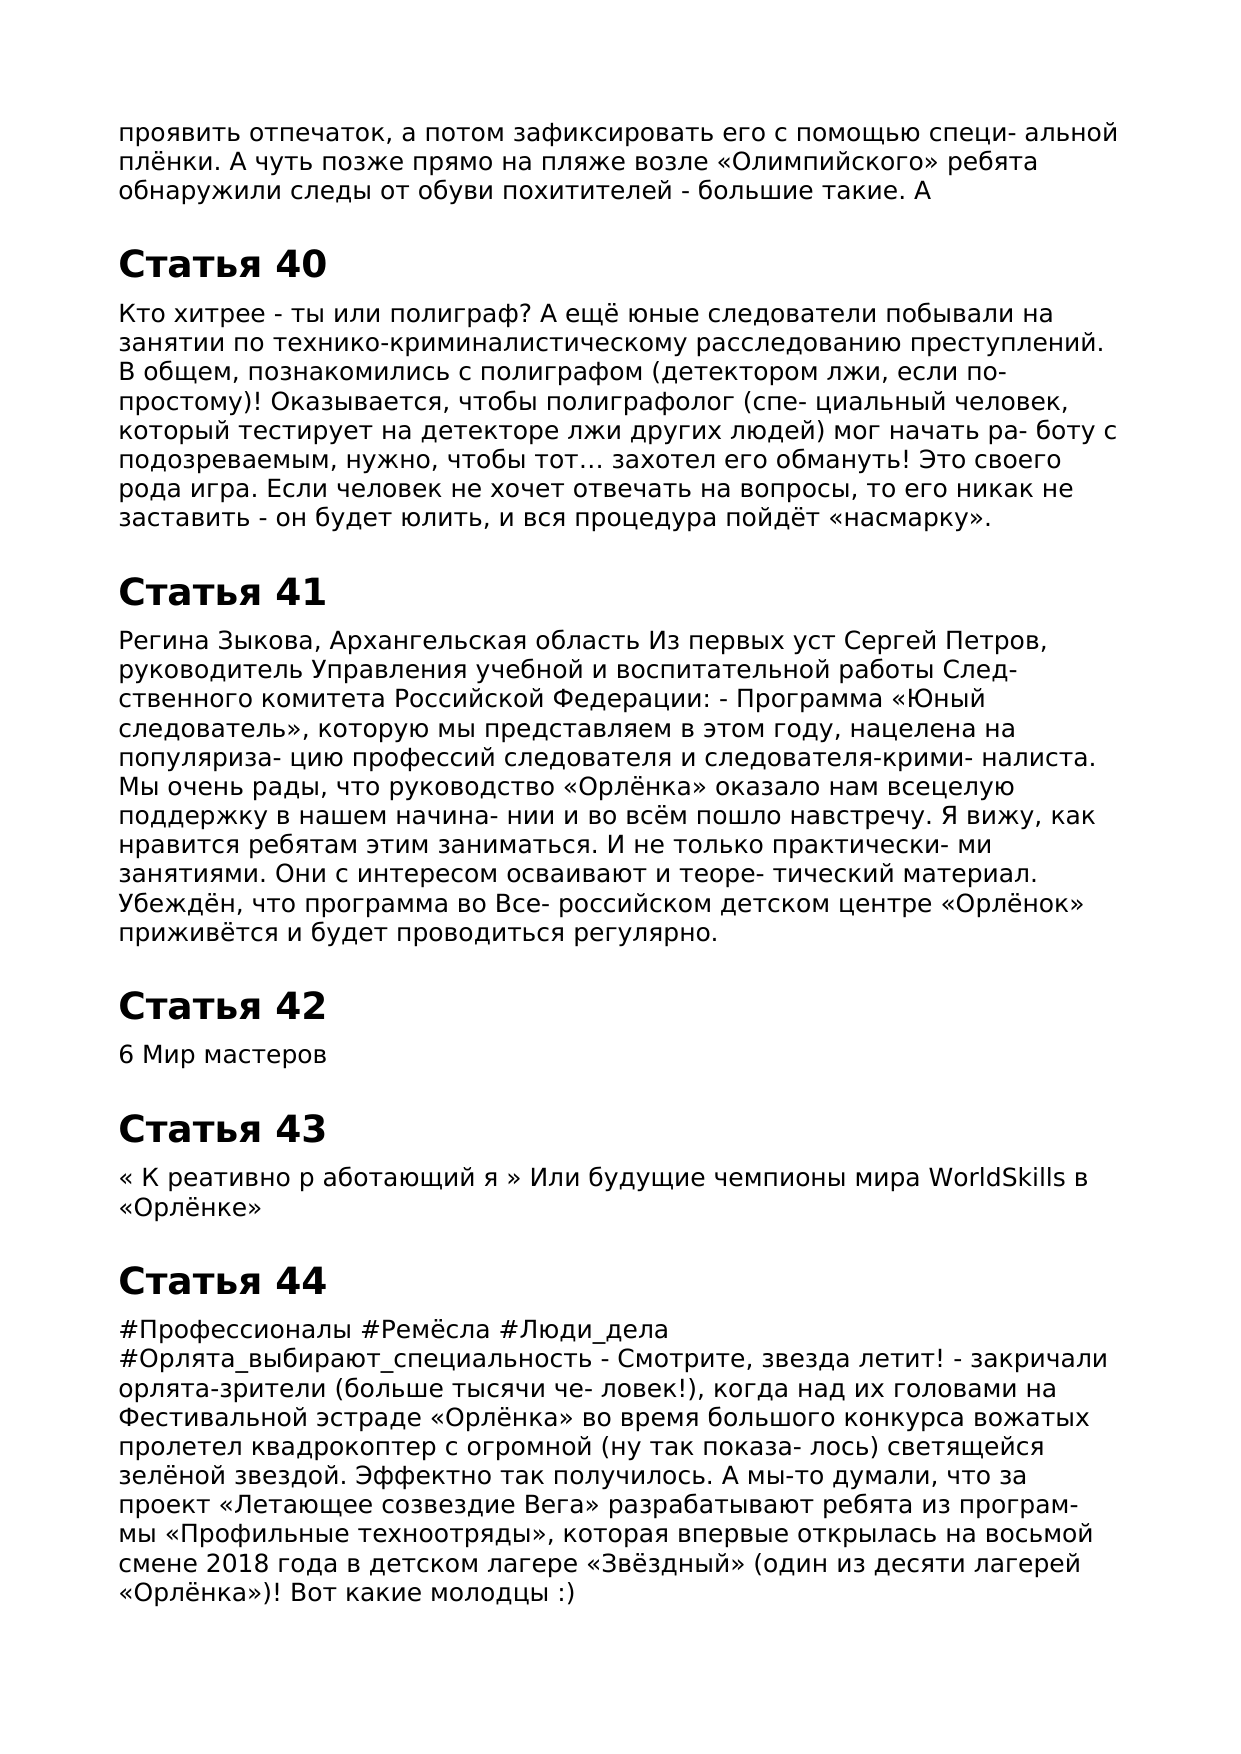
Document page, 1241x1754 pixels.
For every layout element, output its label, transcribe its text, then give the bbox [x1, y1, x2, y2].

text Регина Зыкова, Архангельская область Из первых уст Сергей Петров, руководитель Управления учебной и воспитательной работы След- ственного комитета Российской Федерации: - Программа «Юный следователь», которую мы представляем в этом году, нацелена на популяриза- цию профессий следователя и следователя-крими- налиста. Мы очень рады, что руководство «Орлёнка» оказало нам всецелую поддержку в нашем начина- нии и во всём пошло навстречу. Я вижу, как нравится ребятам этим заниматься. И не только практически- ми занятиями. Они с интересом осваивают и теоре- тический материал. Убеждён, что программа во Все- российском детском центре «Орлёнок» приживётся и будет проводиться регулярно. [118, 626, 1122, 947]
text Кто хитрее - ты или полиграф? А ещё юные следователи побывали на занятии по технико-криминалистическому расследованию преступлений. В общем, познакомились с полиграфом (детектором лжи, если по-простому)! Оказывается, чтобы полиграфолог (спе- циальный человек, который тестирует на детекторе лжи других людей) мог начать ра- боту с подозреваемым, нужно, чтобы тот… захотел его обмануть! Это своего рода игра. Если человек не хочет отвечать на вопросы, то его никак не заставить - он будет юлить, и вся процедура пойдёт «насмарку». [118, 299, 1122, 533]
text 6 Мир мастеров [118, 1041, 1122, 1070]
subtitle Статья 44 [118, 1259, 1122, 1303]
subtitle Статья 42 [118, 984, 1122, 1028]
subtitle Статья 40 [118, 243, 1122, 287]
text #Профессионалы #Ремёсла #Люди_дела #Орлята_выбирают_специальность - Смотрите, звезда летит! - закричали орлята-зрители (больше тысячи че- ловек!), когда над их головами на Фестивальной эстраде «Орлёнка» во время большого конкурса вожатых пролетел квадрокоптер с огромной (ну так показа- лось) светящейся зелёной звездой. Эффектно так получилось. А мы-то думали, что за проект «Летающее созвездие Вега» разрабатывают ребята из програм- мы «Профильные техноотряды», которая впервые открылась на восьмой смене 2018 года в детском лагере «Звёздный» (один из десяти лагерей «Орлёнка»)! Вот какие молодцы :) [118, 1316, 1122, 1607]
text « К реативно р аботающий я » Или будущие чемпионы мира WorldSkills в «Орлёнке» [118, 1163, 1122, 1222]
subtitle Статья 43 [118, 1107, 1122, 1151]
subtitle Статья 41 [118, 570, 1122, 614]
text проявить отпечаток, а потом зафиксировать его с помощью специ- альной плёнки. А чуть позже прямо на пляже возле «Олимпийского» ребята обнаружили следы от обуви похитителей - большие такие. А [118, 118, 1122, 206]
